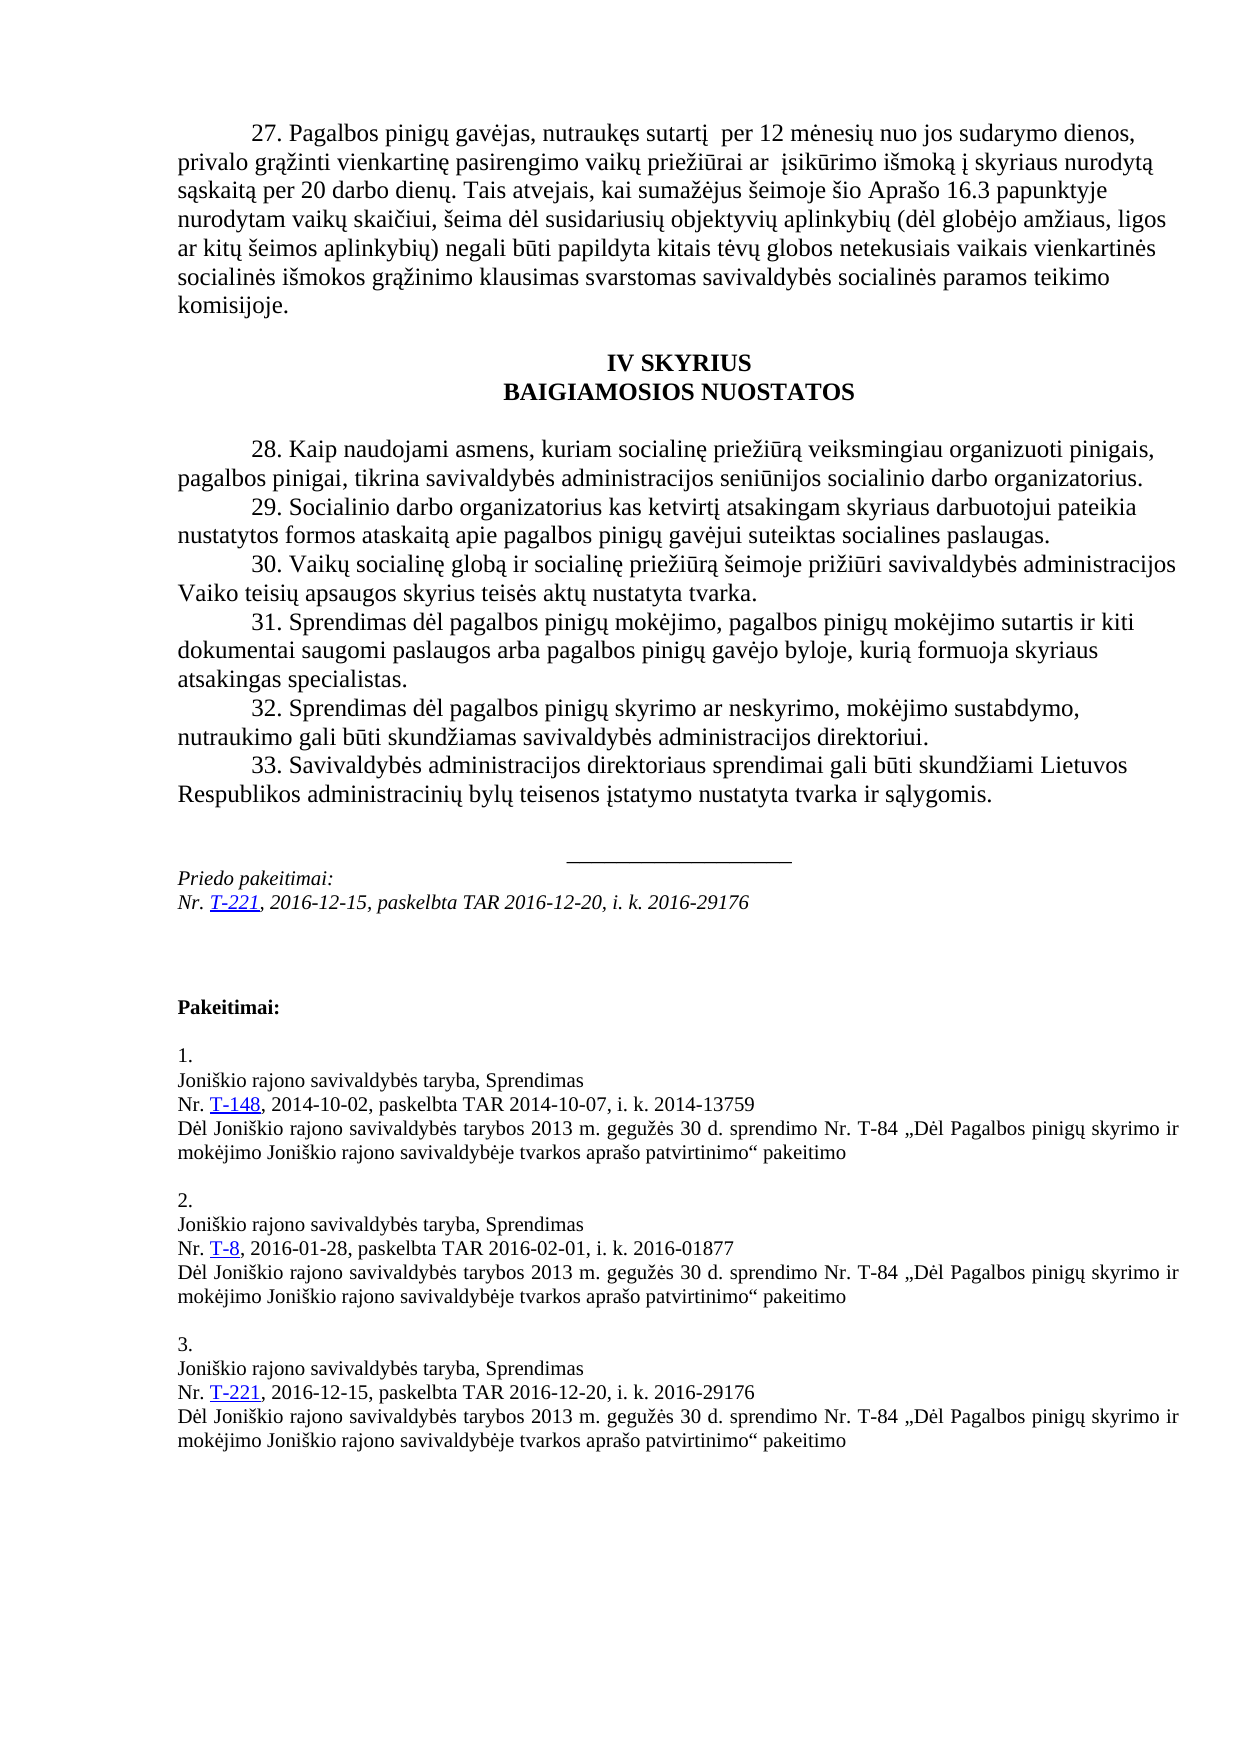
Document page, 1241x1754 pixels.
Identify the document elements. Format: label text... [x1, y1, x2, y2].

text 33. Savivaldybės administracijos direktoriaus sprendimai gali būti skundžiami Lietuvos Respublikos administracinių bylų teisenos įstatymo nustatyta tvarka ir sąlygomis. [177, 751, 1181, 808]
text 1. [177, 1043, 1181, 1067]
text IV SKYRIUS [177, 348, 1181, 377]
text Dėl Joniškio rajono savivaldybės tarybos 2013 m. gegužės 30 d. sprendimo Nr. T-84 „Dėl Pagalbos pinigų skyrimo ir mokėjimo Joniškio rajono savivaldybėje tvarkos aprašo patvirtinimo“ pakeitimo [177, 1260, 1181, 1308]
text Dėl Joniškio rajono savivaldybės tarybos 2013 m. gegužės 30 d. sprendimo Nr. T-84 „Dėl Pagalbos pinigų skyrimo ir mokėjimo Joniškio rajono savivaldybėje tvarkos aprašo patvirtinimo“ pakeitimo [177, 1116, 1181, 1164]
text Nr. T-148, 2014-10-02, paskelbta TAR 2014-10-07, i. k. 2014-13759 [177, 1092, 1181, 1116]
text __________________ [177, 837, 1181, 866]
text 28. Kaip naudojami asmens, kuriam socialinę priežiūrą veiksmingiau organizuoti pinigais, pagalbos pinigai, tikrina savivaldybės administracijos seniūnijos socialinio darbo organizatorius. [177, 434, 1181, 492]
text Joniškio rajono savivaldybės taryba, Sprendimas [177, 1356, 1181, 1380]
text Nr. T-221, 2016-12-15, paskelbta TAR 2016-12-20, i. k. 2016-29176 [177, 890, 1181, 914]
text 3. [177, 1332, 1181, 1356]
text 29. Socialinio darbo organizatorius kas ketvirtį atsakingam skyriaus darbuotojui pateikia nustatytos formos ataskaitą apie pagalbos pinigų gavėjui suteiktas socialines paslaugas. [177, 492, 1181, 549]
text BAIGIAMOSIOS NUOSTATOS [177, 377, 1181, 406]
text Joniškio rajono savivaldybės taryba, Sprendimas [177, 1067, 1181, 1092]
text Pakeitimai: [177, 995, 1181, 1019]
text Nr. T-221, 2016-12-15, paskelbta TAR 2016-12-20, i. k. 2016-29176 [177, 1380, 1181, 1404]
text 31. Sprendimas dėl pagalbos pinigų mokėjimo, pagalbos pinigų mokėjimo sutartis ir kiti dokumentai saugomi paslaugos arba pagalbos pinigų gavėjo byloje, kurią formuoja skyriaus atsakingas specialistas. [177, 607, 1181, 693]
text 2. [177, 1188, 1181, 1212]
text 27. Pagalbos pinigų gavėjas, nutraukęs sutartį per 12 mėnesių nuo jos sudarymo dienos, privalo grąžinti vienkartinę pasirengimo vaikų priežiūrai ar įsikūrimo išmoką į skyriaus nurodytą sąskaitą per 20 darbo dienų. Tais atvejais, kai sumažėjus šeimoje šio Aprašo 16.3 papunktyje nurodytam vaikų skaičiui, šeima dėl susidariusių objektyvių aplinkybių (dėl globėjo amžiaus, ligos ar kitų šeimos aplinkybių) negali būti papildyta kitais tėvų globos netekusiais vaikais vienkartinės socialinės išmokos grąžinimo klausimas svarstomas savivaldybės socialinės paramos teikimo komisijoje. [177, 118, 1181, 319]
text Priedo pakeitimai: [177, 866, 1181, 890]
text Dėl Joniškio rajono savivaldybės tarybos 2013 m. gegužės 30 d. sprendimo Nr. T-84 „Dėl Pagalbos pinigų skyrimo ir mokėjimo Joniškio rajono savivaldybėje tvarkos aprašo patvirtinimo“ pakeitimo [177, 1404, 1181, 1452]
text Nr. T-8, 2016-01-28, paskelbta TAR 2016-02-01, i. k. 2016-01877 [177, 1236, 1181, 1260]
text Joniškio rajono savivaldybės taryba, Sprendimas [177, 1212, 1181, 1236]
text 30. Vaikų socialinę globą ir socialinę priežiūrą šeimoje prižiūri savivaldybės administracijos Vaiko teisių apsaugos skyrius teisės aktų nustatyta tvarka. [177, 549, 1181, 607]
text 32. Sprendimas dėl pagalbos pinigų skyrimo ar neskyrimo, mokėjimo sustabdymo, nutraukimo gali būti skundžiamas savivaldybės administracijos direktoriui. [177, 693, 1181, 751]
